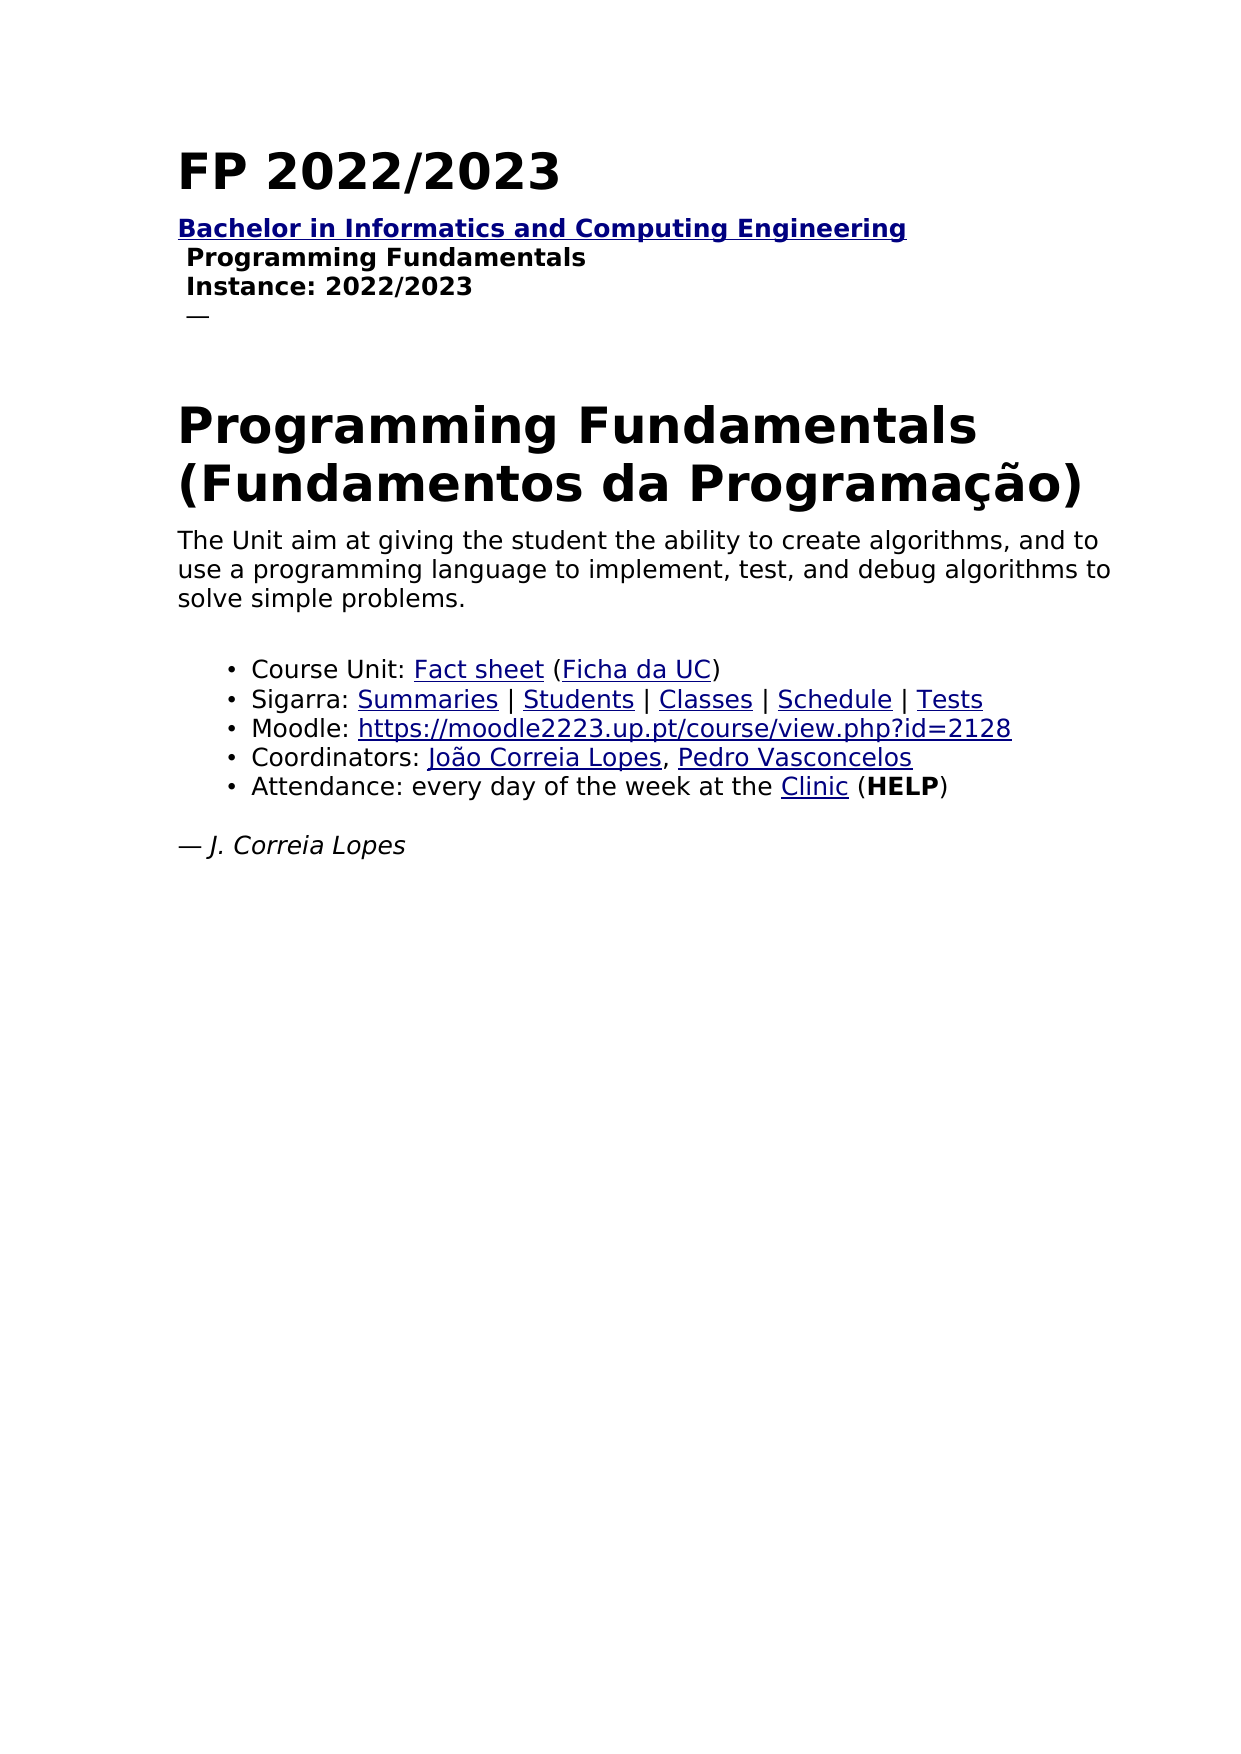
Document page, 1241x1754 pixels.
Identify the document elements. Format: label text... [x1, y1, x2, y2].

list Attendance: every day of the week at the Clinic (HELP) [236, 772, 1122, 801]
text — J. Correia Lopes [177, 831, 1122, 860]
list Sigarra: Summaries | Students | Classes | Schedule | Tests [236, 685, 1122, 714]
list Moodle: https://moodle2223.up.pt/course/view.php?id=2128 [236, 714, 1122, 743]
list Course Unit: Fact sheet (Ficha da UC) [236, 656, 1122, 685]
subtitle Programming Fundamentals (Fundamentos da Programação) [177, 397, 1122, 514]
subtitle FP 2022/2023 [177, 143, 1122, 201]
list Coordinators: João Correia Lopes, Pedro Vasconcelos [236, 743, 1122, 772]
text Bachelor in Informatics and Computing Engineering Programming Fundamentals Instance: 2022/2023 — [177, 214, 1122, 360]
text The Unit aim at giving the student the ability to create algorithms, and to use a programming language to implement, test, and debug algorithms to solve simple problems. [177, 526, 1122, 614]
